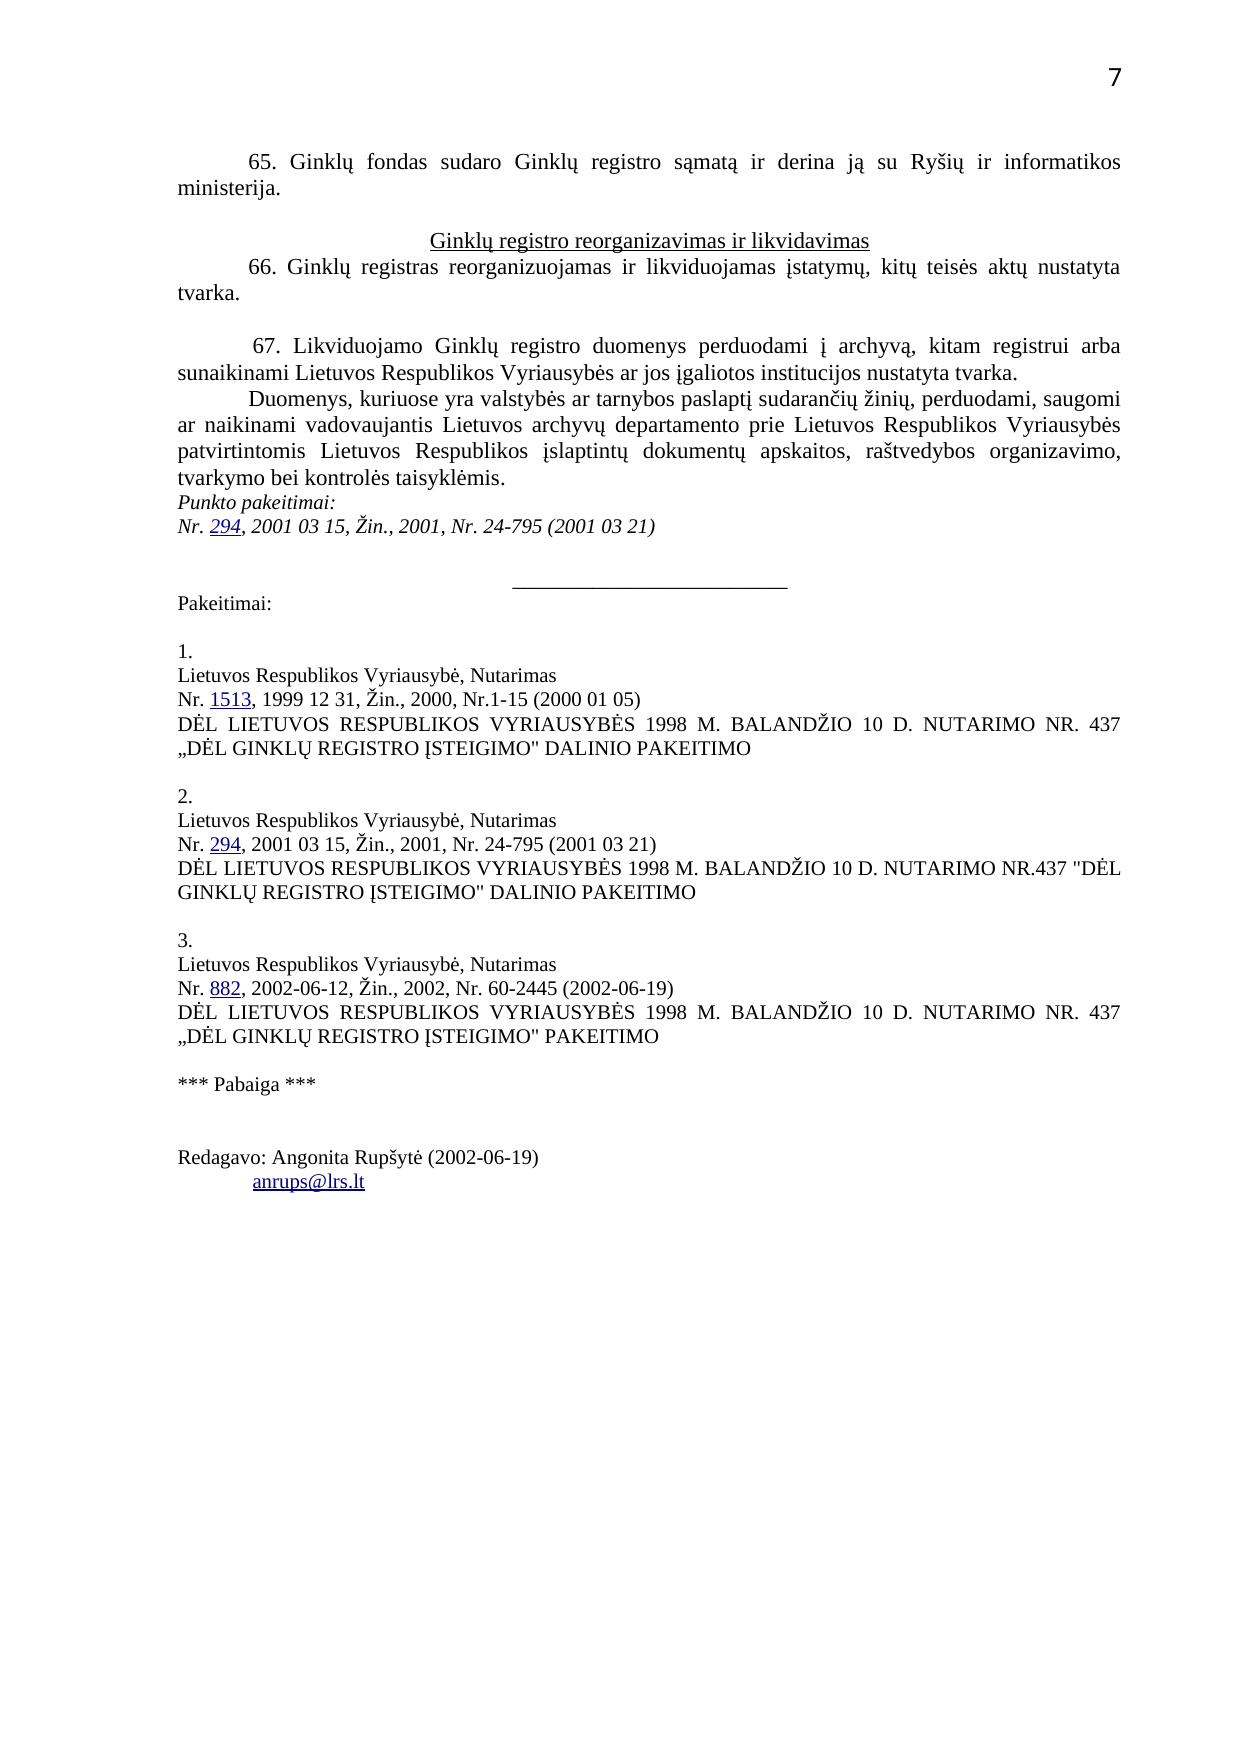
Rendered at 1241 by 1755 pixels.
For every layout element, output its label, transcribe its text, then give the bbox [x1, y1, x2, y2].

text Lietuvos Respublikos Vyriausybė, Nutarimas [177, 952, 1122, 976]
text Ginklų registro reorganizavimas ir likvidavimas [177, 227, 1122, 253]
text Nr. 294, 2001 03 15, Žin., 2001, Nr. 24-795 (2001 03 21) [177, 832, 1122, 856]
text 1. [177, 639, 1122, 663]
text Duomenys, kuriuose yra valstybės ar tarnybos paslaptį sudarančių žinių, perduodami, saugomi ar naikinami vadovaujantis Lietuvos archyvų departamento prie Lietuvos Respublikos Vyriausybės patvirtintomis Lietuvos Respublikos įslaptintų dokumentų apskaitos, raštvedybos organizavimo, tvarkymo bei kontrolės taisyklėmis. [177, 385, 1122, 490]
text Nr. 882, 2002-06-12, Žin., 2002, Nr. 60-2445 (2002-06-19) [177, 976, 1122, 1000]
text Nr. 1513, 1999 12 31, Žin., 2000, Nr.1-15 (2000 01 05) [177, 687, 1122, 711]
text Pakeitimai: [177, 591, 1122, 615]
text anrups@lrs.lt [177, 1169, 1122, 1193]
text ________________________ [177, 565, 1122, 591]
text Nr. 294, 2001 03 15, Žin., 2001, Nr. 24-795 (2001 03 21) [177, 514, 1122, 538]
text Redagavo: Angonita Rupšytė (2002-06-19) [177, 1144, 1122, 1169]
text DĖL LIETUVOS RESPUBLIKOS VYRIAUSYBĖS 1998 M. BALANDŽIO 10 D. NUTARIMO NR. 437 „DĖL GINKLŲ REGISTRO ĮSTEIGIMO" PAKEITIMO [177, 1000, 1122, 1048]
text Lietuvos Respublikos Vyriausybė, Nutarimas [177, 808, 1122, 832]
text 65. Ginklų fondas sudaro Ginklų registro sąmatą ir derina ją su Ryšių ir informatikos ministerija. [177, 148, 1122, 200]
text 67. Likviduojamo Ginklų registro duomenys perduodami į archyvą, kitam registrui arba sunaikinami Lietuvos Respublikos Vyriausybės ar jos įgaliotos institucijos nustatyta tvarka. [177, 332, 1122, 385]
text 66. Ginklų registras reorganizuojamas ir likviduojamas įstatymų, kitų teisės aktų nustatyta tvarka. [177, 253, 1122, 306]
text DĖL LIETUVOS RESPUBLIKOS VYRIAUSYBĖS 1998 M. BALANDŽIO 10 D. NUTARIMO NR. 437 „DĖL GINKLŲ REGISTRO ĮSTEIGIMO" DALINIO PAKEITIMO [177, 711, 1122, 759]
text Punkto pakeitimai: [177, 490, 1122, 514]
text Lietuvos Respublikos Vyriausybė, Nutarimas [177, 663, 1122, 687]
text *** Pabaiga *** [177, 1072, 1122, 1096]
text 3. [177, 928, 1122, 952]
text DĖL LIETUVOS RESPUBLIKOS VYRIAUSYBĖS 1998 M. BALANDŽIO 10 D. NUTARIMO NR.437 "DĖL GINKLŲ REGISTRO ĮSTEIGIMO" DALINIO PAKEITIMO [177, 856, 1122, 904]
text 2. [177, 784, 1122, 808]
